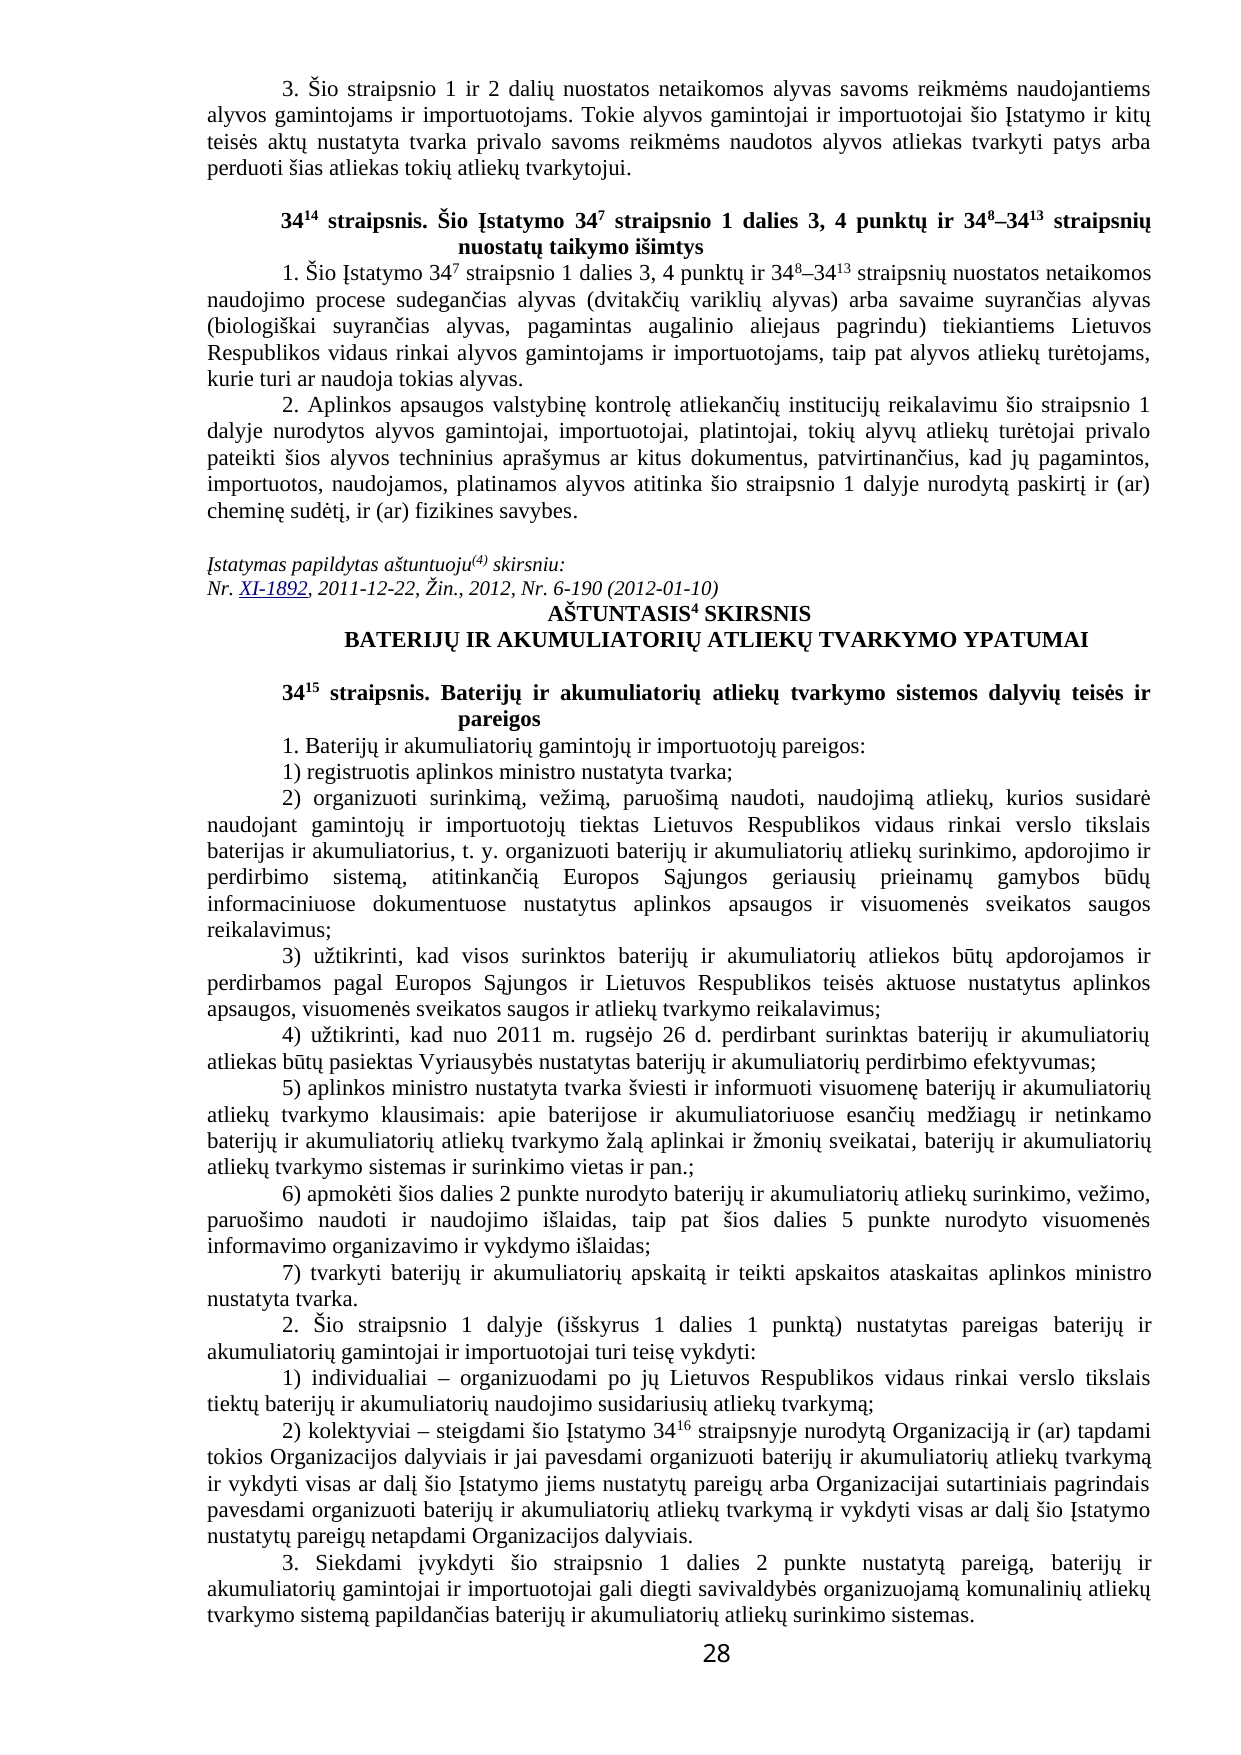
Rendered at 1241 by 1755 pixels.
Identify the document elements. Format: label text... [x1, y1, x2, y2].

text BATERIJŲ IR AKUMULIATORIŲ ATLIEKŲ TVARKYMO YPATUMAI [207, 626, 1152, 653]
text Nr. XI-1892, 2011-12-22, Žin., 2012, Nr. 6-190 (2012-01-10) [207, 576, 1152, 600]
text 3415 straipsnis. Baterijų ir akumuliatorių atliekų tvarkymo sistemos dalyvių teisės ir pareigos [282, 679, 1152, 732]
text 4) užtikrinti, kad nuo 2011 m. rugsėjo 26 d. perdirbant surinktas baterijų ir akumuliatorių atliekas būtų pasiektas Vyriausybės nustatytas baterijų ir akumuliatorių perdirbimo efektyvumas; [207, 1022, 1152, 1074]
text 1. Šio Įstatymo 347 straipsnio 1 dalies 3, 4 punktų ir 348–3413 straipsnių nuostatos netaikomos naudojimo procese sudegančias alyvas (dvitakčių variklių alyvas) arba savaime suyrančias alyvas (biologiškai suyrančias alyvas, pagamintas augalinio aliejaus pagrindu) tiekiantiems Lietuvos Respublikos vidaus rinkai alyvos gamintojams ir importuotojams, taip pat alyvos atliekų turėtojams, kurie turi ar naudoja tokias alyvas. [207, 259, 1152, 391]
text 3) užtikrinti, kad visos surinktos baterijų ir akumuliatorių atliekos būtų apdorojamos ir perdirbamos pagal Europos Sąjungos ir Lietuvos Respublikos teisės aktuose nustatytus aplinkos apsaugos, visuomenės sveikatos saugos ir atliekų tvarkymo reikalavimus; [207, 942, 1152, 1022]
text 1) individualiai – organizuodami po jų Lietuvos Respublikos vidaus rinkai verslo tikslais tiektų baterijų ir akumuliatorių naudojimo susidariusių atliekų tvarkymą; [207, 1364, 1152, 1417]
text 2. Šio straipsnio 1 dalyje (išskyrus 1 dalies 1 punktą) nustatytas pareigas baterijų ir akumuliatorių gamintojai ir importuotojai turi teisę vykdyti: [207, 1311, 1152, 1364]
text 2) kolektyviai – steigdami šio Įstatymo 3416 straipsnyje nurodytą Organizaciją ir (ar) tapdami tokios Organizacijos dalyviais ir jai pavesdami organizuoti baterijų ir akumuliatorių atliekų tvarkymą ir vykdyti visas ar dalį šio Įstatymo jiems nustatytų pareigų arba Organizacijai sutartiniais pagrindais pavesdami organizuoti baterijų ir akumuliatorių atliekų tvarkymą ir vykdyti visas ar dalį šio Įstatymo nustatytų pareigų netapdami Organizacijos dalyviais. [207, 1417, 1152, 1549]
text 3. Šio straipsnio 1 ir 2 dalių nuostatos netaikomos alyvas savoms reikmėms naudojantiems alyvos gamintojams ir importuotojams. Tokie alyvos gamintojai ir importuotojai šio Įstatymo ir kitų teisės aktų nustatyta tvarka privalo savoms reikmėms naudotos alyvos atliekas tvarkyti patys arba perduoti šias atliekas tokių atliekų tvarkytojui. [207, 75, 1152, 180]
text 1) registruotis aplinkos ministro nustatyta tvarka; [207, 758, 1152, 784]
text 2) organizuoti surinkimą, vežimą, paruošimą naudoti, naudojimą atliekų, kurios susidarė naudojant gamintojų ir importuotojų tiektas Lietuvos Respublikos vidaus rinkai verslo tikslais baterijas ir akumuliatorius, t. y. organizuoti baterijų ir akumuliatorių atliekų surinkimo, apdorojimo ir perdirbimo sistemą, atitinkančią Europos Sąjungos geriausių prieinamų gamybos būdų informaciniuose dokumentuose nustatytus aplinkos apsaugos ir visuomenės sveikatos saugos reikalavimus; [207, 784, 1152, 942]
text 2. Aplinkos apsaugos valstybinę kontrolę atliekančių institucijų reikalavimu šio straipsnio 1 dalyje nurodytos alyvos gamintojai, importuotojai, platintojai, tokių alyvų atliekų turėtojai privalo pateikti šios alyvos techninius aprašymus ar kitus dokumentus, patvirtinančius, kad jų pagamintos, importuotos, naudojamos, platinamos alyvos atitinka šio straipsnio 1 dalyje nurodytą paskirtį ir (ar) cheminę sudėtį, ir (ar) fizikines savybes. [207, 391, 1152, 523]
text 3. Siekdami įvykdyti šio straipsnio 1 dalies 2 punkte nustatytą pareigą, baterijų ir akumuliatorių gamintojai ir importuotojai gali diegti savivaldybės organizuojamą komunalinių atliekų tvarkymo sistemą papildančias baterijų ir akumuliatorių atliekų surinkimo sistemas. [207, 1549, 1152, 1628]
text 1. Baterijų ir akumuliatorių gamintojų ir importuotojų pareigos: [207, 732, 1152, 758]
text 3414 straipsnis. Šio Įstatymo 347 straipsnio 1 dalies 3, 4 punktų ir 348–3413 straipsnių nuostatų taikymo išimtys [281, 207, 1152, 259]
text AŠTUNTASIS4 SKIRSNIS [207, 600, 1152, 626]
text 6) apmokėti šios dalies 2 punkte nurodyto baterijų ir akumuliatorių atliekų surinkimo, vežimo, paruošimo naudoti ir naudojimo išlaidas, taip pat šios dalies 5 punkte nurodyto visuomenės informavimo organizavimo ir vykdymo išlaidas; [207, 1180, 1152, 1259]
text 7) tvarkyti baterijų ir akumuliatorių apskaitą ir teikti apskaitos ataskaitas aplinkos ministro nustatyta tvarka. [207, 1259, 1152, 1311]
text 5) aplinkos ministro nustatyta tvarka šviesti ir informuoti visuomenę baterijų ir akumuliatorių atliekų tvarkymo klausimais: apie baterijose ir akumuliatoriuose esančių medžiagų ir netinkamo baterijų ir akumuliatorių atliekų tvarkymo žalą aplinkai ir žmonių sveikatai, baterijų ir akumuliatorių atliekų tvarkymo sistemas ir surinkimo vietas ir pan.; [207, 1074, 1152, 1180]
text Įstatymas papildytas aštuntuoju(4) skirsniu: [207, 552, 1152, 576]
